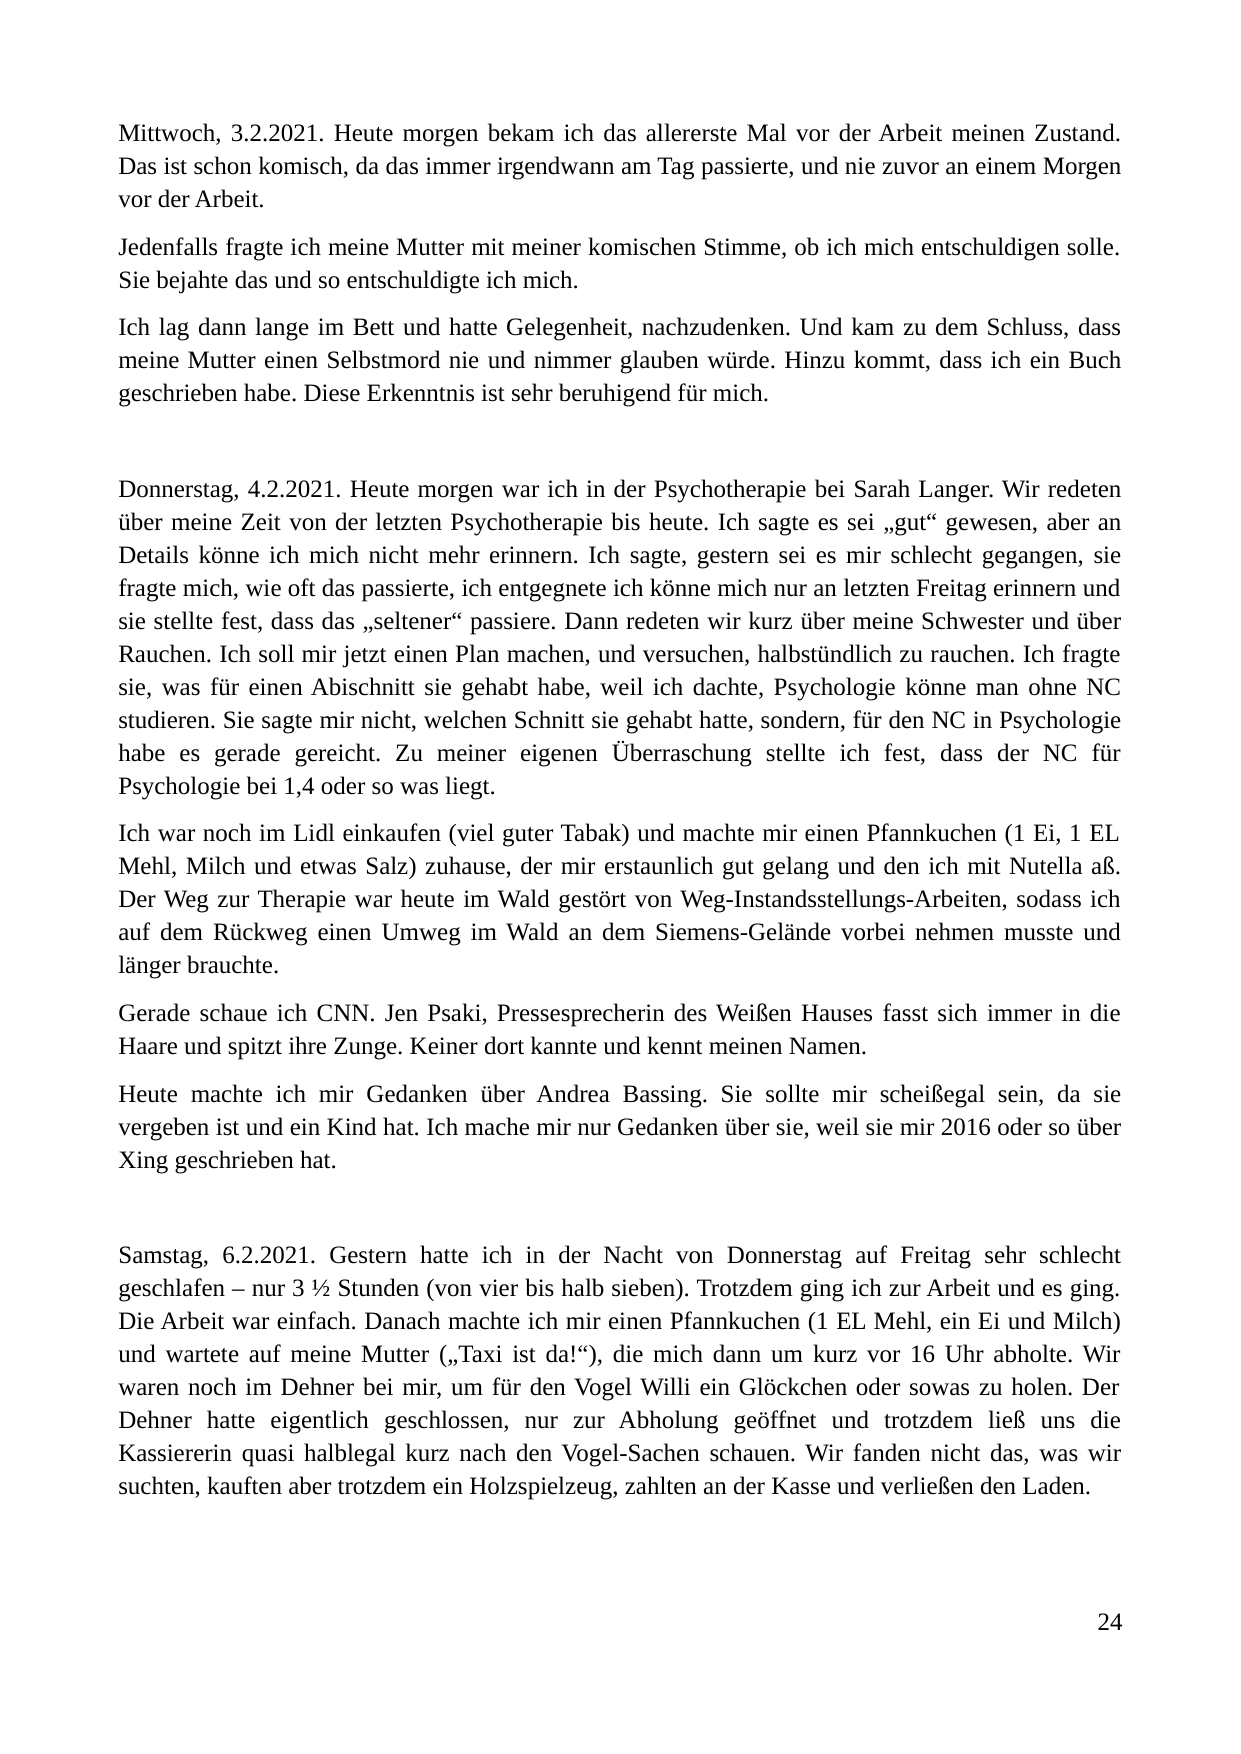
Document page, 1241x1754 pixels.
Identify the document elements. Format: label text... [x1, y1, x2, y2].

text Jedenfalls fragte ich meine Mutter mit meiner komischen Stimme, ob ich mich entschuldigen solle. Sie bejahte das und so entschuldigte ich mich. [118, 232, 1122, 293]
text Ich lag dann lange im Bett und hatte Gelegenheit, nachzudenken. Und kam zu dem Schluss, dass meine Mutter einen Selbstmord nie und nimmer glauben würde. Hinzu kommt, dass ich ein Buch geschrieben habe. Diese Erkenntnis ist sehr beruhigend für mich. [118, 312, 1122, 407]
text Gerade schaue ich CNN. Jen Psaki, Pressesprecherin des Weißen Hauses fasst sich immer in die Haare und spitzt ihre Zunge. Keiner dort kannte und kennt meinen Namen. [118, 998, 1122, 1060]
text Ich war noch im Lidl einkaufen (viel guter Tabak) und machte mir einen Pfannkuchen (1 Ei, 1 EL Mehl, Milch und etwas Salz) zuhause, der mir erstaunlich gut gelang und den ich mit Nutella aß. Der Weg zur Therapie war heute im Wald gestört von Weg-Instandsstellungs-Arbeiten, sodass ich auf dem Rückweg einen Umweg im Wald an dem Siemens-Gelände vorbei nehmen musste und länger brauchte. [118, 818, 1122, 979]
text Heute machte ich mir Gedanken über Andrea Bassing. Sie sollte mir scheißegal sein, da sie vergeben ist und ein Kind hat. Ich mache mir nur Gedanken über sie, weil sie mir 2016 oder so über Xing geschrieben hat. [118, 1079, 1122, 1173]
text Mittwoch, 3.2.2021. Heute morgen bekam ich das allererste Mal vor der Arbeit meinen Zustand. Das ist schon komisch, da das immer irgendwann am Tag passierte, und nie zuvor an einem Morgen vor der Arbeit. [118, 118, 1122, 213]
text Samstag, 6.2.2021. Gestern hatte ich in der Nacht von Donnerstag auf Freitag sehr schlecht geschlafen – nur 3 ½ Stunden (von vier bis halb sieben). Trotzdem ging ich zur Arbeit und es ging. Die Arbeit war einfach. Danach machte ich mir einen Pfannkuchen (1 EL Mehl, ein Ei und Milch) und wartete auf meine Mutter („Taxi ist da!“), die mich dann um kurz vor 16 Uhr abholte. Wir waren noch im Dehner bei mir, um für den Vogel Willi ein Glöckchen oder sowas zu holen. Der Dehner hatte eigentlich geschlossen, nur zur Abholung geöffnet und trotzdem ließ uns die Kassiererin quasi halblegal kurz nach den Vogel-Sachen schauen. Wir fanden nicht das, was wir suchten, kauften aber trotzdem ein Holzspielzeug, zahlten an der Kasse und verließen den Laden. [118, 1240, 1122, 1500]
text Donnerstag, 4.2.2021. Heute morgen war ich in der Psychotherapie bei Sarah Langer. Wir redeten über meine Zeit von der letzten Psychotherapie bis heute. Ich sagte es sei „gut“ gewesen, aber an Details könne ich mich nicht mehr erinnern. Ich sagte, gestern sei es mir schlecht gegangen, sie fragte mich, wie oft das passierte, ich entgegnete ich könne mich nur an letzten Freitag erinnern und sie stellte fest, dass das „seltener“ passiere. Dann redeten wir kurz über meine Schwester und über Rauchen. Ich soll mir jetzt einen Plan machen, und versuchen, halbstündlich zu rauchen. Ich fragte sie, was für einen Abischnitt sie gehabt habe, weil ich dachte, Psychologie könne man ohne NC studieren. Sie sagte mir nicht, welchen Schnitt sie gehabt hatte, sondern, für den NC in Psychologie habe es gerade gereicht. Zu meiner eigenen Überraschung stellte ich fest, dass der NC für Psychologie bei 1,4 oder so was liegt. [118, 474, 1122, 799]
